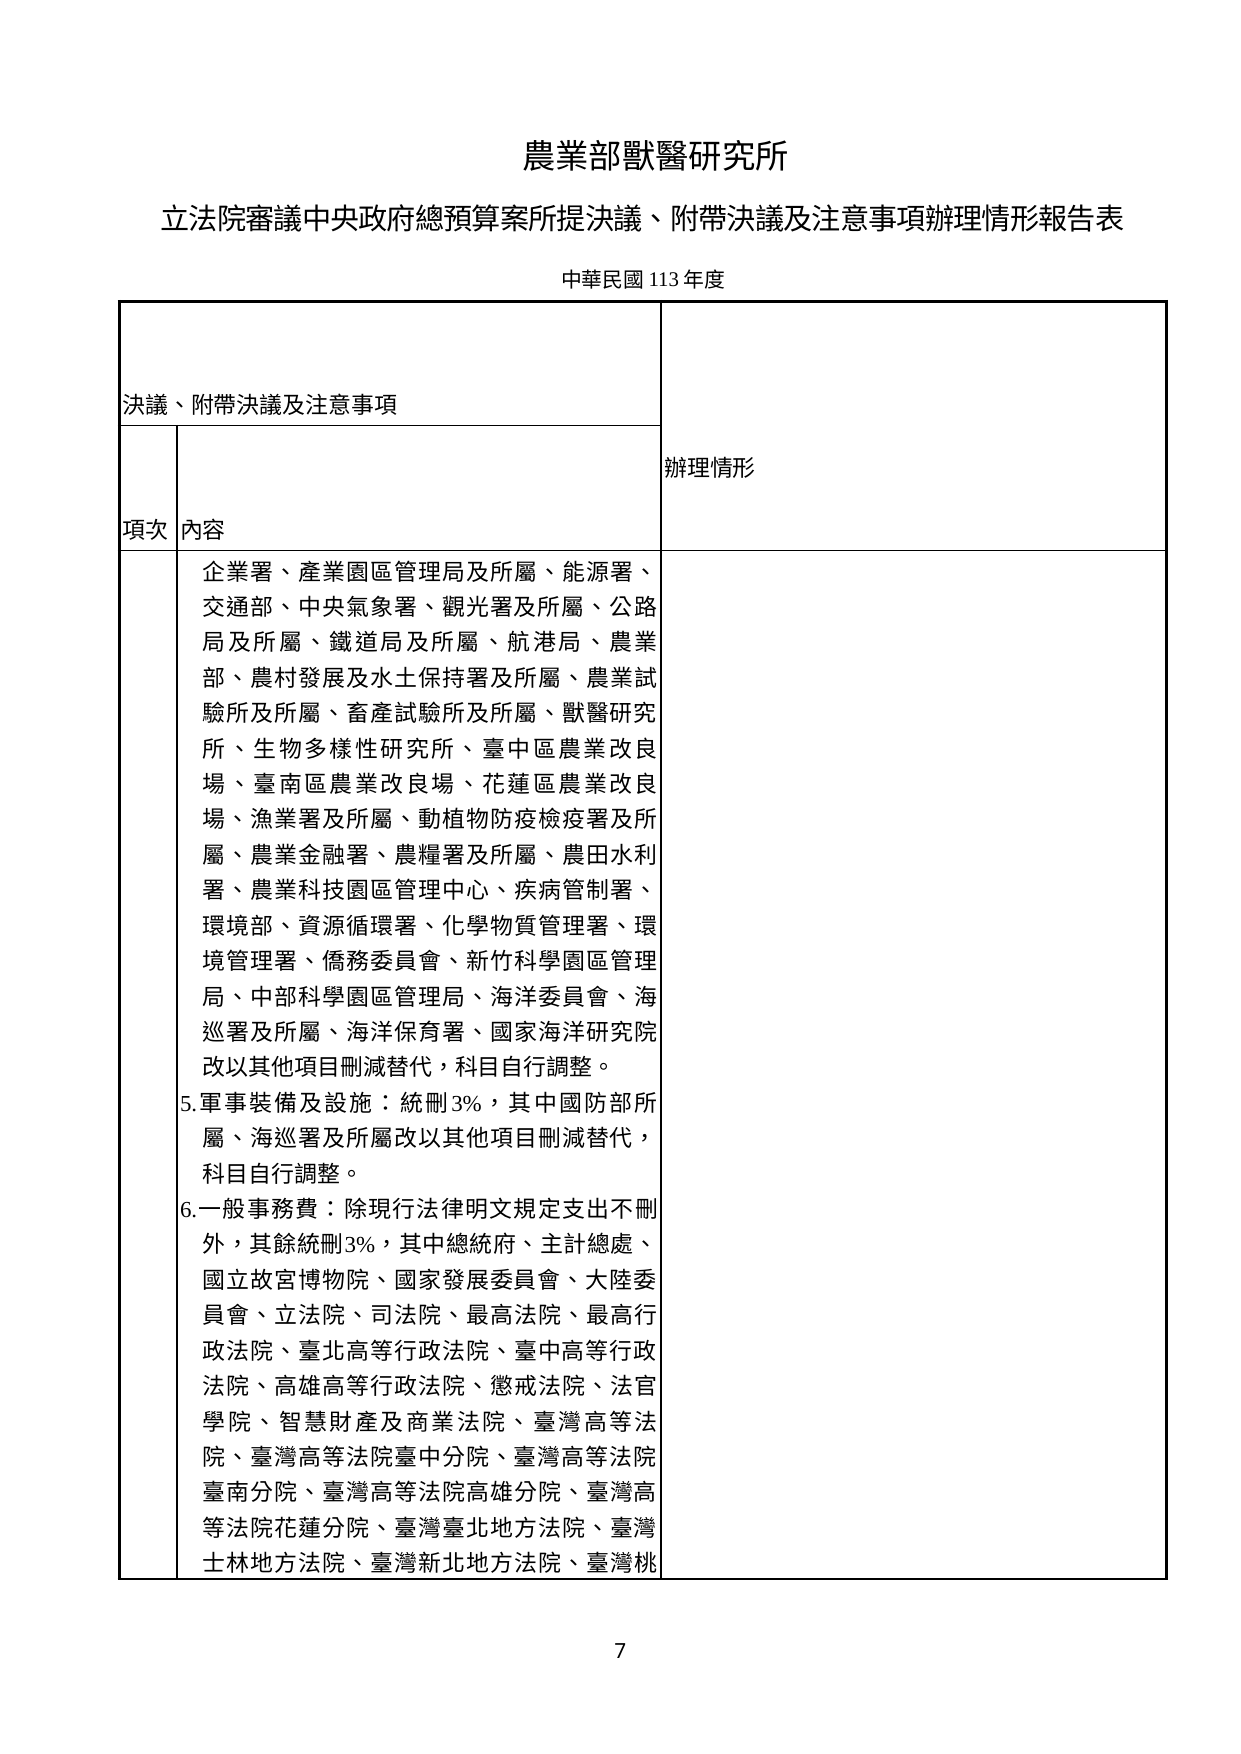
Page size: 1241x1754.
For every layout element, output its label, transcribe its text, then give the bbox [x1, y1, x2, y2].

table_cell [642, 303, 660, 425]
table_cell 決議、附帶決議及注意事項 [121, 303, 642, 425]
table_cell 中華民國113年度 [119, 237, 1166, 300]
table_cell 立法院審議中央政府總預算案所提決議、附帶決議及注意事項辦理情形報告表 [119, 175, 1166, 237]
table_cell 內容 [178, 426, 642, 550]
table_cell [662, 551, 1165, 1578]
table_cell [121, 551, 176, 1578]
table_cell 企業署、產業園區管理局及所屬、能源署、交通部、中央氣象署、觀光署及所屬、公路局及所屬、鐵道局及所屬、航港局、農業部、農村發展及水土保持署及所屬、農業試驗所及所屬、畜產試驗所及所屬、獸醫研究所、生物多樣性研究所、臺中區農業改良場、臺南區農業改良場、花蓮區農業改良場、漁業署及所屬、動植物防疫檢疫署及所屬、農業金融署、農糧署及所屬、農田水利署、農業科技園區管理中心、疾病管制署、環境部、資源循環署、化學物質管理署、環境管理署、僑務委員會、新竹科學園區管理局、中部科學園區管理局、海洋委員會、海巡署及所屬、海洋保育署、國家海洋研究院改以其他項目刪減替代，科目自行調整。 5.軍事裝備及設施：統刪3%，其中國防部所屬、海巡署及所屬改以其他項目刪減替代，科目自行調整。 6.一般事務費：除現行法律明文規定支出不刪外，其餘統刪3%，其中總統府、主計總處、國立故宮博物院、國家發展委員會、大陸委員會、立法院、司法院、最高法院、最高行政法院、臺北高等行政法院、臺中高等行政法院、高雄高等行政法院、懲戒法院、法官學院、智慧財產及商業法院、臺灣高等法院、臺灣高等法院臺中分院、臺灣高等法院臺南分院、臺灣高等法院高雄分院、臺灣高等法院花蓮分院、臺灣臺北地方法院、臺灣士林地方法院、臺灣新北地方法院、臺灣桃 [178, 551, 660, 1578]
table_cell 項次 [121, 426, 176, 550]
table_cell [642, 426, 660, 550]
table_cell 辦理情形 [662, 303, 1165, 550]
table_header 農業部獸醫研究所 [119, 112, 1166, 175]
